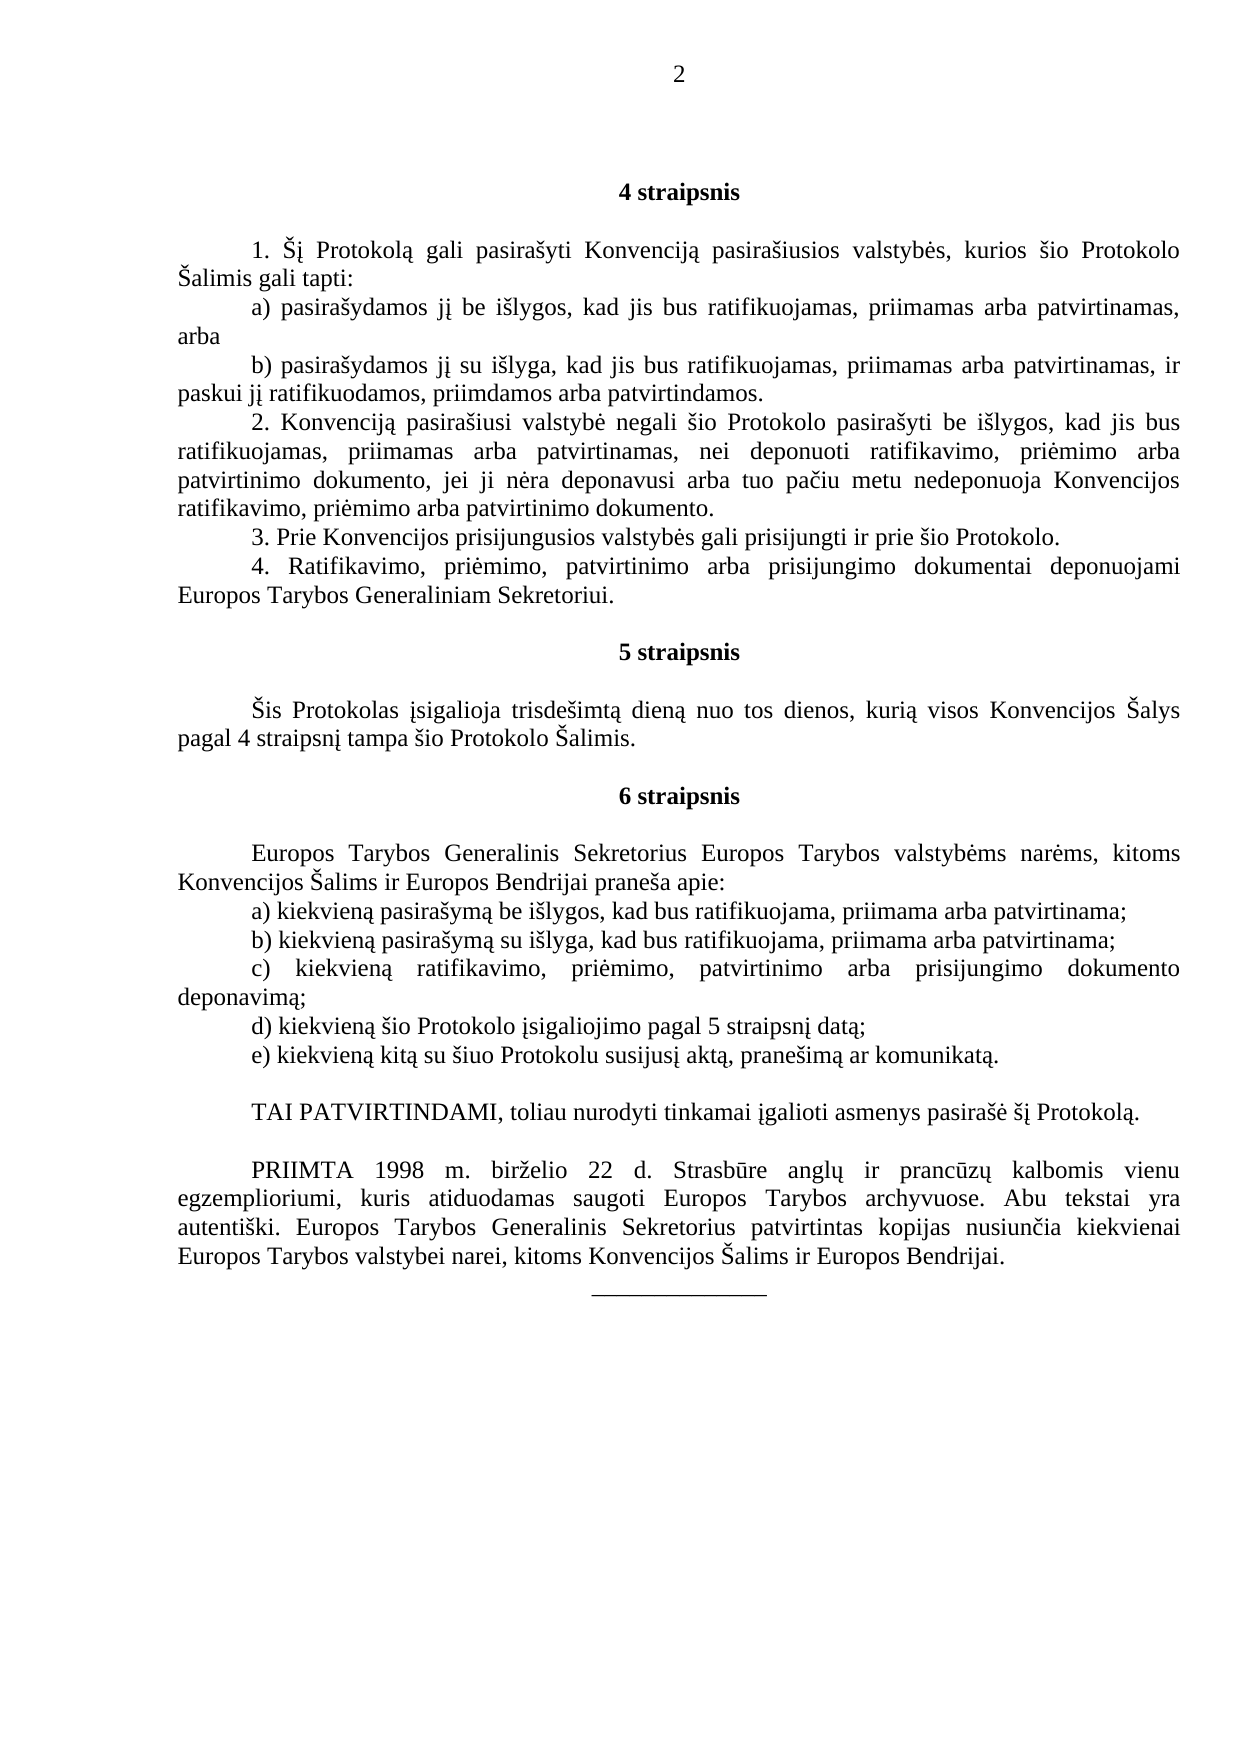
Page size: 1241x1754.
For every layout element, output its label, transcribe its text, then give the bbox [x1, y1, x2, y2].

text d) kiekvieną šio Protokolo įsigaliojimo pagal 5 straipsnį datą; [177, 1011, 1181, 1040]
text TAI PATVIRTINDAMI, toliau nurodyti tinkamai įgalioti asmenys pasirašė šį Protokolą. [177, 1097, 1181, 1126]
text PRIIMTA 1998 m. birželio 22 d. Strasbūre anglų ir prancūzų kalbomis vienu egzemplioriumi, kuris atiduodamas saugoti Europos Tarybos archyvuose. Abu tekstai yra autentiški. Europos Tarybos Generalinis Sekretorius patvirtintas kopijas nusiunčia kiekvienai Europos Tarybos valstybei narei, kitoms Konvencijos Šalims ir Europos Bendrijai. [177, 1155, 1181, 1270]
text a) kiekvieną pasirašymą be išlygos, kad bus ratifikuojama, priimama arba patvirtinama; [177, 896, 1181, 925]
text 2. Konvenciją pasirašiusi valstybė negali šio Protokolo pasirašyti be išlygos, kad jis bus ratifikuojamas, priimamas arba patvirtinamas, nei deponuoti ratifikavimo, priėmimo arba patvirtinimo dokumento, jei ji nėra deponavusi arba tuo pačiu metu nedeponuoja Konvencijos ratifikavimo, priėmimo arba patvirtinimo dokumento. [177, 407, 1181, 522]
text Europos Tarybos Generalinis Sekretorius Europos Tarybos valstybėms narėms, kitoms Konvencijos Šalims ir Europos Bendrijai praneša apie: [177, 838, 1181, 896]
text b) kiekvieną pasirašymą su išlyga, kad bus ratifikuojama, priimama arba patvirtinama; [177, 925, 1181, 953]
text 4. Ratifikavimo, priėmimo, patvirtinimo arba prisijungimo dokumentai deponuojami Europos Tarybos Generaliniam Sekretoriui. [177, 551, 1181, 608]
text b) pasirašydamos jį su išlyga, kad jis bus ratifikuojamas, priimamas arba patvirtinamas, ir paskui jį ratifikuodamos, priimdamos arba patvirtindamos. [177, 350, 1181, 407]
text a) pasirašydamos jį be išlygos, kad jis bus ratifikuojamas, priimamas arba patvirtinamas, arba [177, 292, 1181, 350]
text ______________ [177, 1270, 1181, 1298]
text 5 straipsnis [177, 637, 1181, 666]
text 1. Šį Protokolą gali pasirašyti Konvenciją pasirašiusios valstybės, kurios šio Protokolo Šalimis gali tapti: [177, 235, 1181, 292]
text 4 straipsnis [177, 177, 1181, 206]
text 6 straipsnis [177, 781, 1181, 810]
text Šis Protokolas įsigalioja trisdešimtą dieną nuo tos dienos, kurią visos Konvencijos Šalys pagal 4 straipsnį tampa šio Protokolo Šalimis. [177, 695, 1181, 752]
text e) kiekvieną kitą su šiuo Protokolu susijusį aktą, pranešimą ar komunikatą. [177, 1040, 1181, 1068]
text 3. Prie Konvencijos prisijungusios valstybės gali prisijungti ir prie šio Protokolo. [177, 522, 1181, 551]
text c) kiekvieną ratifikavimo, priėmimo, patvirtinimo arba prisijungimo dokumento deponavimą; [177, 953, 1181, 1011]
